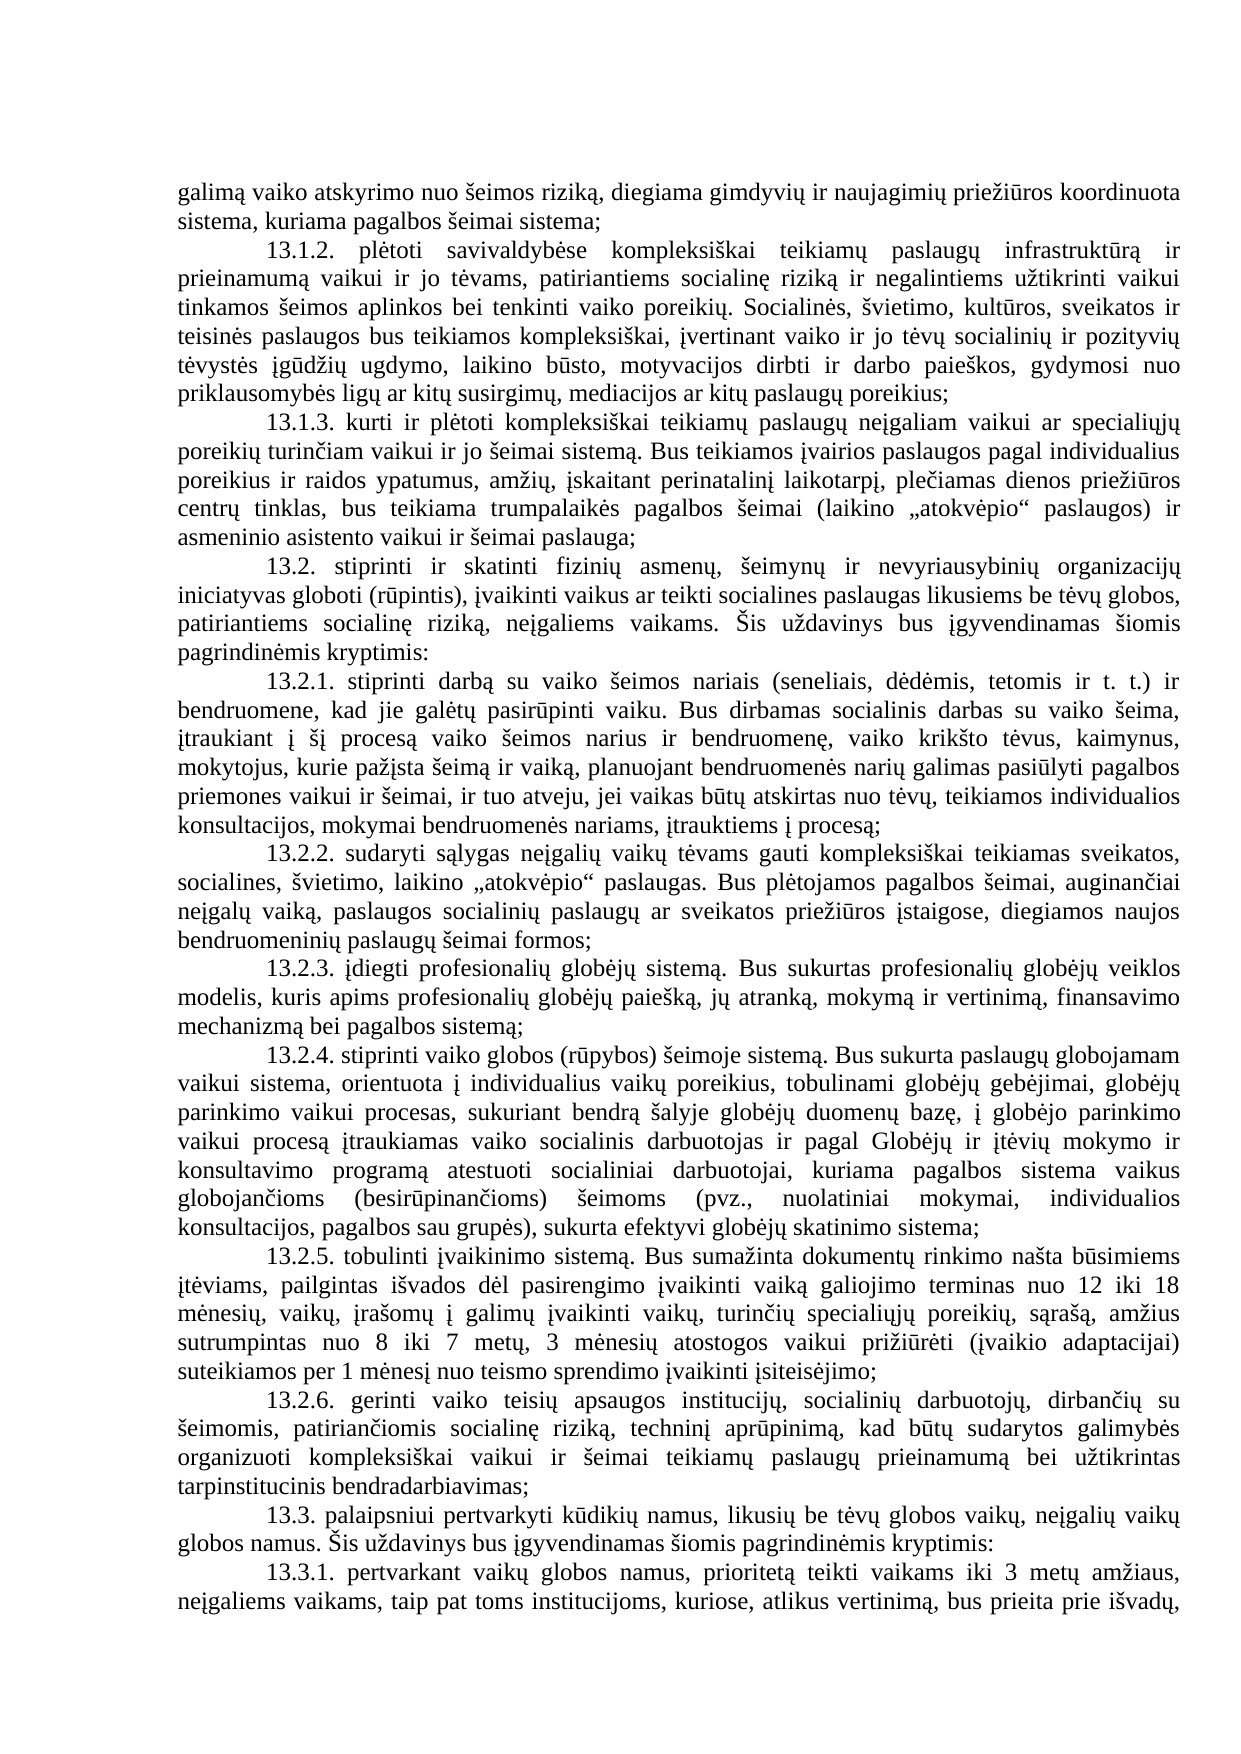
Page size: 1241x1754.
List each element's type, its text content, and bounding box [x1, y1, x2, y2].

text 13.2.3. įdiegti profesionalių globėjų sistemą. Bus sukurtas profesionalių globėjų veiklos modelis, kuris apims profesionalių globėjų paiešką, jų atranką, mokymą ir vertinimą, finansavimo mechanizmą bei pagalbos sistemą; [177, 953, 1181, 1040]
text 13.3.1. pertvarkant vaikų globos namus, prioritetą teikti vaikams iki 3 metų amžiaus, neįgaliems vaikams, taip pat toms institucijoms, kuriose, atlikus vertinimą, bus prieita prie išvadų, [177, 1557, 1181, 1615]
text 13.3. palaipsniui pertvarkyti kūdikių namus, likusių be tėvų globos vaikų, neįgalių vaikų globos namus. Šis uždavinys bus įgyvendinamas šiomis pagrindinėmis kryptimis: [177, 1500, 1181, 1557]
text 13.2.2. sudaryti sąlygas neįgalių vaikų tėvams gauti kompleksiškai teikiamas sveikatos, socialines, švietimo, laikino „atokvėpio“ paslaugas. Bus plėtojamos pagalbos šeimai, auginančiai neįgalų vaiką, paslaugos socialinių paslaugų ar sveikatos priežiūros įstaigose, diegiamos naujos bendruomeninių paslaugų šeimai formos; [177, 838, 1181, 953]
text 13.2.5. tobulinti įvaikinimo sistemą. Bus sumažinta dokumentų rinkimo našta būsimiems įtėviams, pailgintas išvados dėl pasirengimo įvaikinti vaiką galiojimo terminas nuo 12 iki 18 mėnesių, vaikų, įrašomų į galimų įvaikinti vaikų, turinčių specialiųjų poreikių, sąrašą, amžius sutrumpintas nuo 8 iki 7 metų, 3 mėnesių atostogos vaikui prižiūrėti (įvaikio adaptacijai) suteikiamos per 1 mėnesį nuo teismo sprendimo įvaikinti įsiteisėjimo; [177, 1241, 1181, 1385]
text 13.2.4. stiprinti vaiko globos (rūpybos) šeimoje sistemą. Bus sukurta paslaugų globojamam vaikui sistema, orientuota į individualius vaikų poreikius, tobulinami globėjų gebėjimai, globėjų parinkimo vaikui procesas, sukuriant bendrą šalyje globėjų duomenų bazę, į globėjo parinkimo vaikui procesą įtraukiamas vaiko socialinis darbuotojas ir pagal Globėjų ir įtėvių mokymo ir konsultavimo programą atestuoti socialiniai darbuotojai, kuriama pagalbos sistema vaikus globojančioms (besirūpinančioms) šeimoms (pvz., nuolatiniai mokymai, individualios konsultacijos, pagalbos sau grupės), sukurta efektyvi globėjų skatinimo sistema; [177, 1040, 1181, 1241]
text 13.2.6. gerinti vaiko teisių apsaugos institucijų, socialinių darbuotojų, dirbančių su šeimomis, patiriančiomis socialinę riziką, techninį aprūpinimą, kad būtų sudarytos galimybės organizuoti kompleksiškai vaikui ir šeimai teikiamų paslaugų prieinamumą bei užtikrintas tarpinstitucinis bendradarbiavimas; [177, 1385, 1181, 1500]
text 13.1.3. kurti ir plėtoti kompleksiškai teikiamų paslaugų neįgaliam vaikui ar specialiųjų poreikių turinčiam vaikui ir jo šeimai sistemą. Bus teikiamos įvairios paslaugos pagal individualius poreikius ir raidos ypatumus, amžių, įskaitant perinatalinį laikotarpį, plečiamas dienos priežiūros centrų tinklas, bus teikiama trumpalaikės pagalbos šeimai (laikino „atokvėpio“ paslaugos) ir asmeninio asistento vaikui ir šeimai paslauga; [177, 407, 1181, 551]
text 13.2. stiprinti ir skatinti fizinių asmenų, šeimynų ir nevyriausybinių organizacijų iniciatyvas globoti (rūpintis), įvaikinti vaikus ar teikti socialines paslaugas likusiems be tėvų globos, patiriantiems socialinę riziką, neįgaliems vaikams. Šis uždavinys bus įgyvendinamas šiomis pagrindinėmis kryptimis: [177, 551, 1181, 666]
text 13.2.1. stiprinti darbą su vaiko šeimos nariais (seneliais, dėdėmis, tetomis ir t. t.) ir bendruomene, kad jie galėtų pasirūpinti vaiku. Bus dirbamas socialinis darbas su vaiko šeima, įtraukiant į šį procesą vaiko šeimos narius ir bendruomenę, vaiko krikšto tėvus, kaimynus, mokytojus, kurie pažįsta šeimą ir vaiką, planuojant bendruomenės narių galimas pasiūlyti pagalbos priemones vaikui ir šeimai, ir tuo atveju, jei vaikas būtų atskirtas nuo tėvų, teikiamos individualios konsultacijos, mokymai bendruomenės nariams, įtrauktiems į procesą; [177, 666, 1181, 838]
text galimą vaiko atskyrimo nuo šeimos riziką, diegiama gimdyvių ir naujagimių priežiūros koordinuota sistema, kuriama pagalbos šeimai sistema; [177, 177, 1181, 235]
text 13.1.2. plėtoti savivaldybėse kompleksiškai teikiamų paslaugų infrastruktūrą ir prieinamumą vaikui ir jo tėvams, patiriantiems socialinę riziką ir negalintiems užtikrinti vaikui tinkamos šeimos aplinkos bei tenkinti vaiko poreikių. Socialinės, švietimo, kultūros, sveikatos ir teisinės paslaugos bus teikiamos kompleksiškai, įvertinant vaiko ir jo tėvų socialinių ir pozityvių tėvystės įgūdžių ugdymo, laikino būsto, motyvacijos dirbti ir darbo paieškos, gydymosi nuo priklausomybės ligų ar kitų susirgimų, mediacijos ar kitų paslaugų poreikius; [177, 235, 1181, 407]
